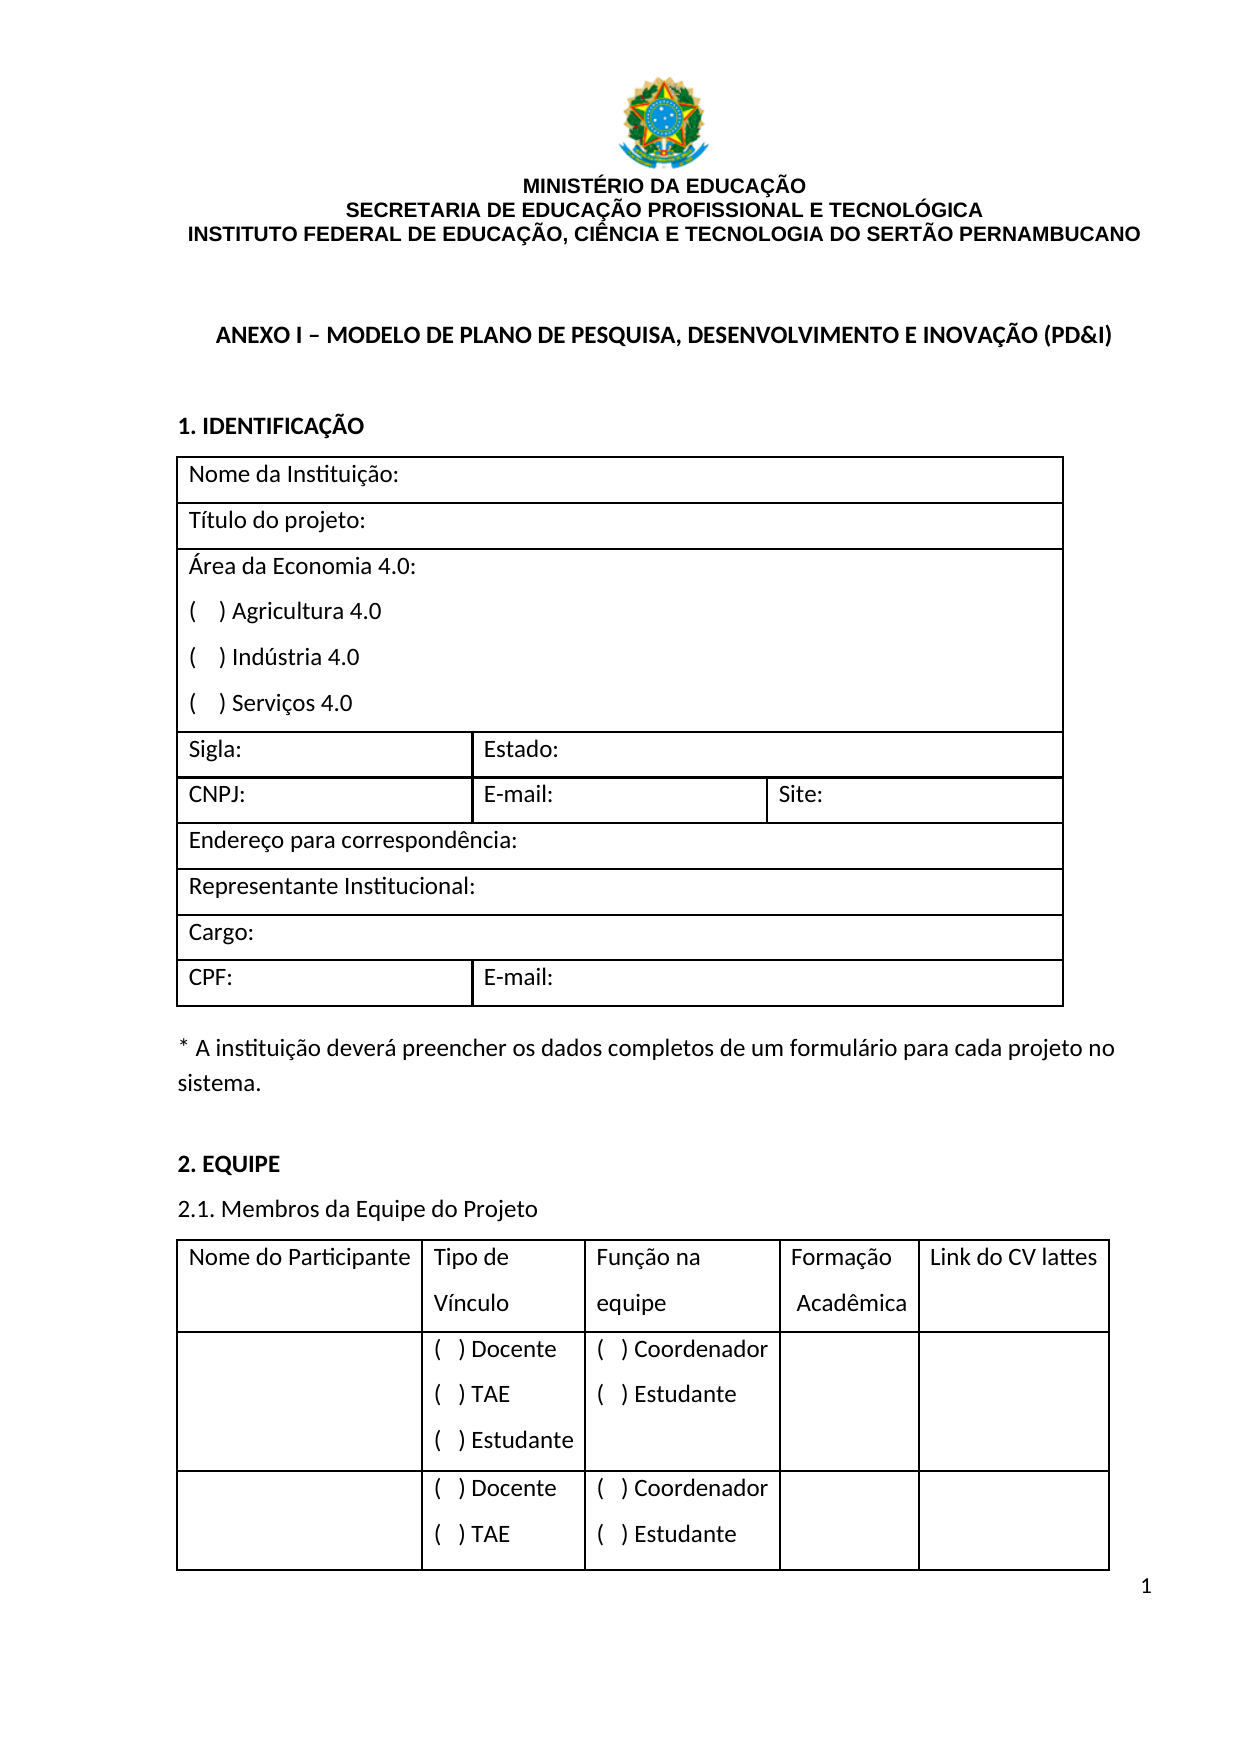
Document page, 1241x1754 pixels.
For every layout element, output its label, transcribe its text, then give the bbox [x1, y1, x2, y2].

table_header Link do CV lattes [920, 1241, 1108, 1331]
table_cell Representante Institucional: [178, 870, 1062, 913]
table_cell Estado: [474, 733, 1062, 776]
table_cell [920, 1333, 1108, 1470]
text 1. IDENTIFICAÇÃO [177, 411, 1152, 441]
text ANEXO I – MODELO DE PLANO DE PESQUISA, DESENVOLVIMENTO E INOVAÇÃO (PD&I) [177, 319, 1152, 349]
text SECRETARIA DE EDUCAÇÃO PROFISSIONAL E TECNOLÓGICA [177, 197, 1152, 221]
table_header Função na equipe [586, 1241, 779, 1331]
table_cell Título do projeto: [178, 504, 1062, 548]
table_cell [781, 1472, 918, 1569]
table_cell [178, 1333, 421, 1470]
text 2.1. Membros da Equipe do Projeto [177, 1193, 1152, 1224]
table_cell Sigla: [178, 733, 471, 776]
table_cell E-mail: [474, 961, 1062, 1005]
table_cell CNPJ: [178, 779, 471, 822]
text MINISTÉRIO DA EDUCAÇÃO [177, 173, 1152, 197]
table_header Formação Acadêmica [781, 1241, 918, 1331]
text INSTITUTO FEDERAL DE EDUCAÇÃO, CIÊNCIA E TECNOLOGIA DO SERTÃO PERNAMBUCANO [177, 221, 1152, 245]
table_cell ( ) Docente ( ) TAE ( ) Estudante [423, 1333, 584, 1470]
table_cell Site: [768, 779, 1062, 822]
table_cell CPF: [178, 961, 471, 1005]
table_cell E-mail: [474, 779, 766, 822]
table_cell Área da Economia 4.0: ( ) Agricultura 4.0 ( ) Indústria 4.0 ( ) Serviços 4.0 [178, 550, 1062, 731]
table_cell Endereço para correspondência: [178, 824, 1062, 868]
table_cell Cargo: [178, 916, 1062, 959]
table_cell ( ) Coordenador ( ) Estudante [586, 1333, 779, 1470]
table_cell [178, 1472, 421, 1569]
table_cell [781, 1333, 918, 1470]
table_header Nome da Instituição: [178, 458, 1062, 502]
table_header Tipo de Vínculo [423, 1241, 584, 1331]
table_cell ( ) Coordenador ( ) Estudante [586, 1472, 779, 1569]
text 2. EQUIPE [177, 1148, 1152, 1178]
text * A instituição deverá preencher os dados completos de um formulário para cada projeto no sistema. [177, 1032, 1152, 1098]
table_header Nome do Participante [178, 1241, 421, 1331]
table_cell ( ) Docente ( ) TAE [423, 1472, 584, 1569]
table_cell [920, 1472, 1108, 1569]
